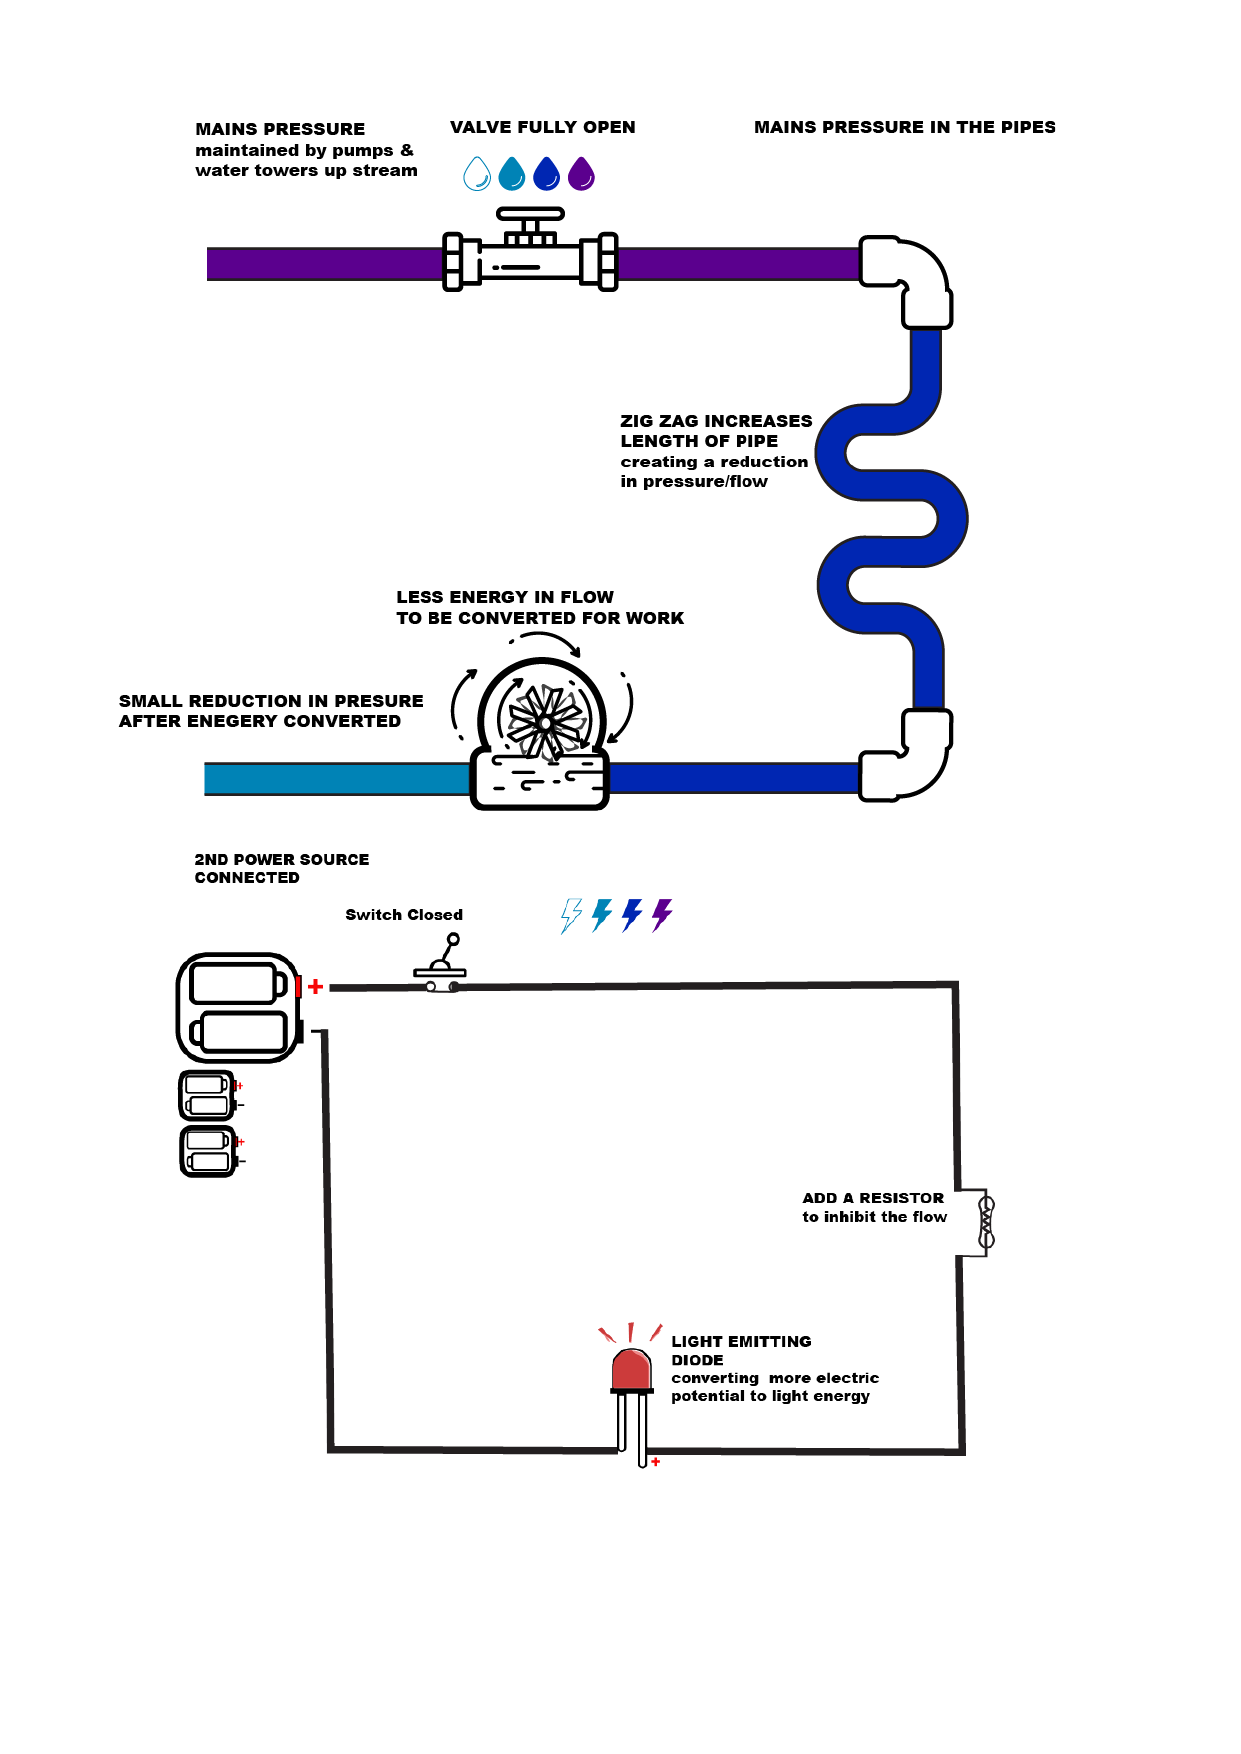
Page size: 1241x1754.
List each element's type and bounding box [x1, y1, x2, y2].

picture [118, 823, 1123, 1567]
picture [118, 118, 1056, 811]
